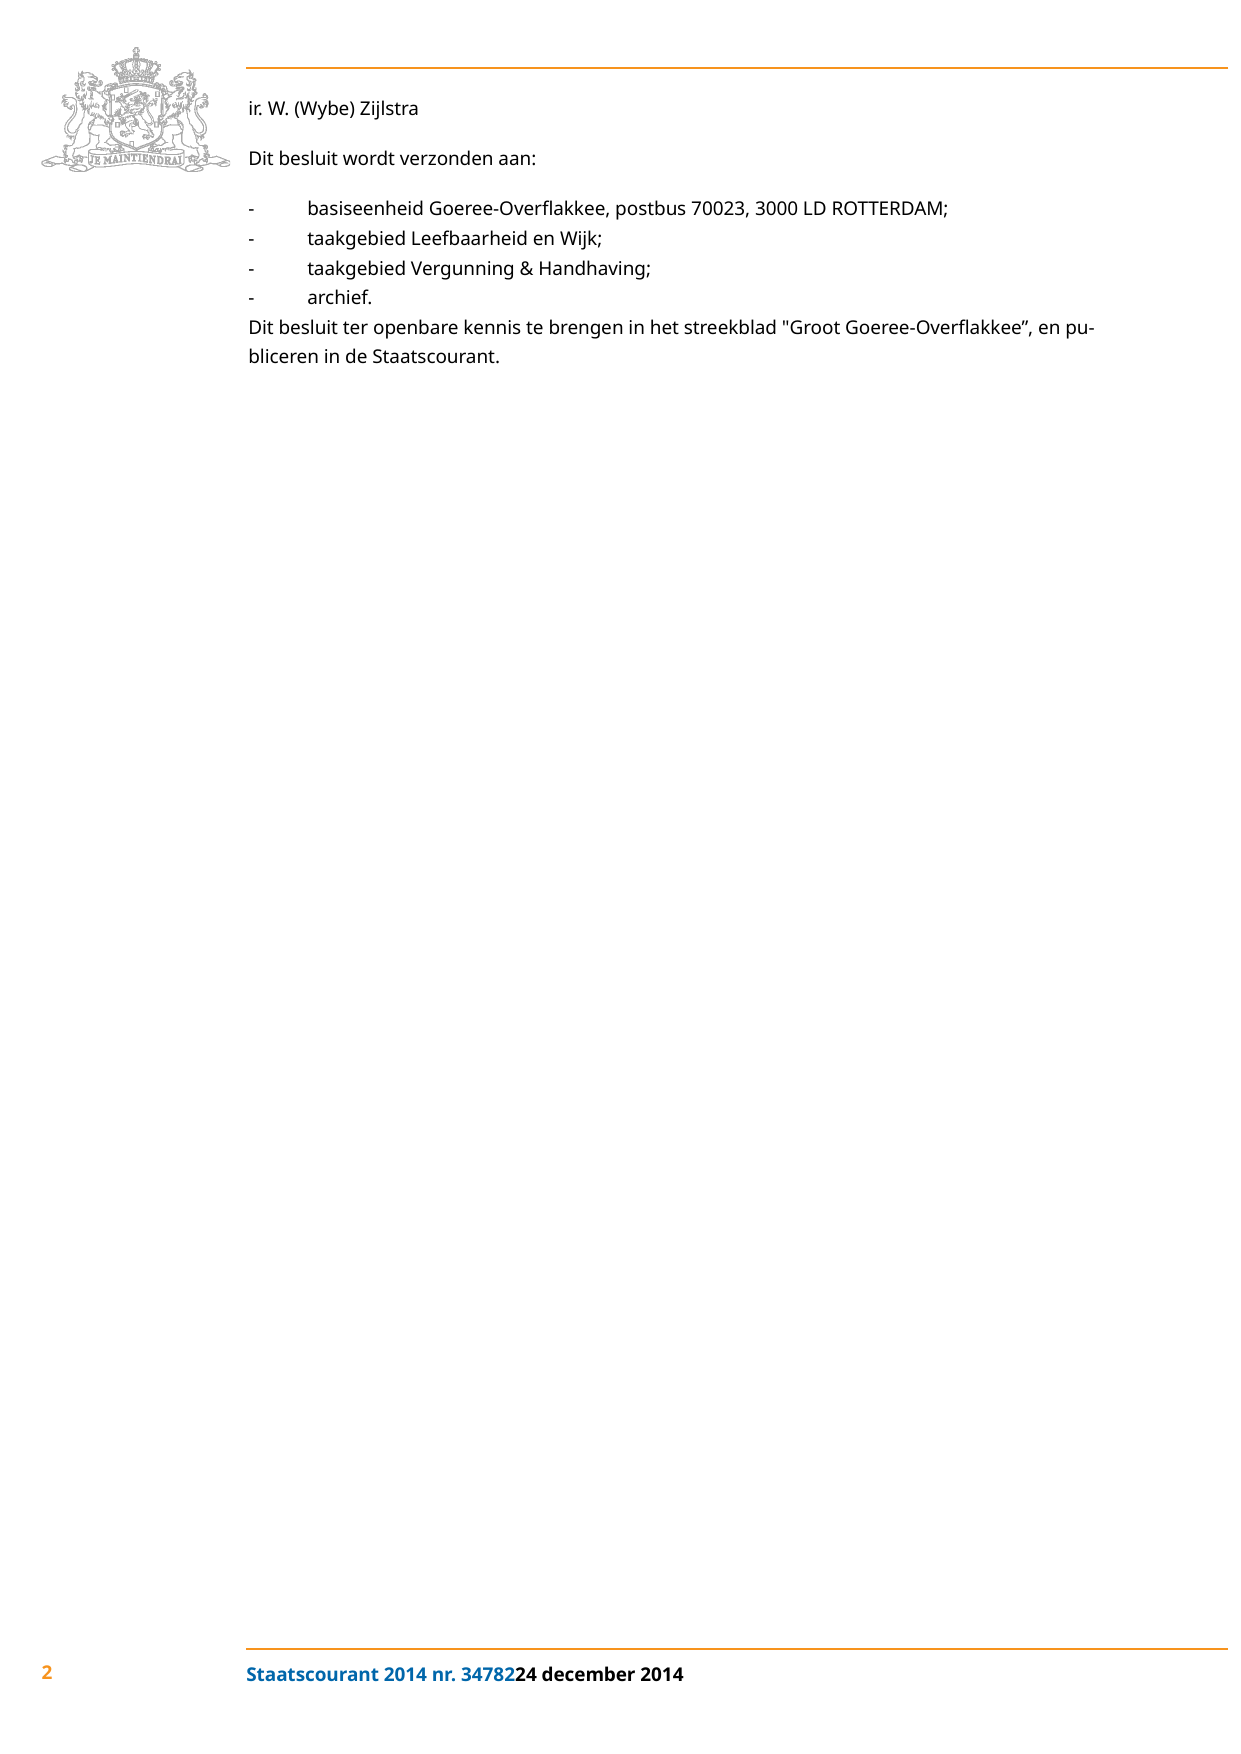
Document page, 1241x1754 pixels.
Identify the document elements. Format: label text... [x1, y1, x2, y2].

list archief. [248, 284, 1152, 310]
list taakgebied Leefbaarheid en Wijk; [248, 225, 1152, 251]
list taakgebied Vergunning & Handhaving; [248, 255, 1152, 281]
picture [41, 47, 231, 172]
list basiseenheid Goeree-Overflakkee, postbus 70023, 3000 LD ROTTERDAM; [248, 196, 1152, 221]
text ir. W. (Wybe) Zijlstra [248, 95, 1152, 121]
text Dit besluit wordt verzonden aan: [248, 145, 1152, 171]
text Dit besluit ter openbare kennis te brengen in het streekblad "Groot Goeree-Overflakkee”, en pu-bliceren in de Staatscourant. [248, 314, 1152, 369]
